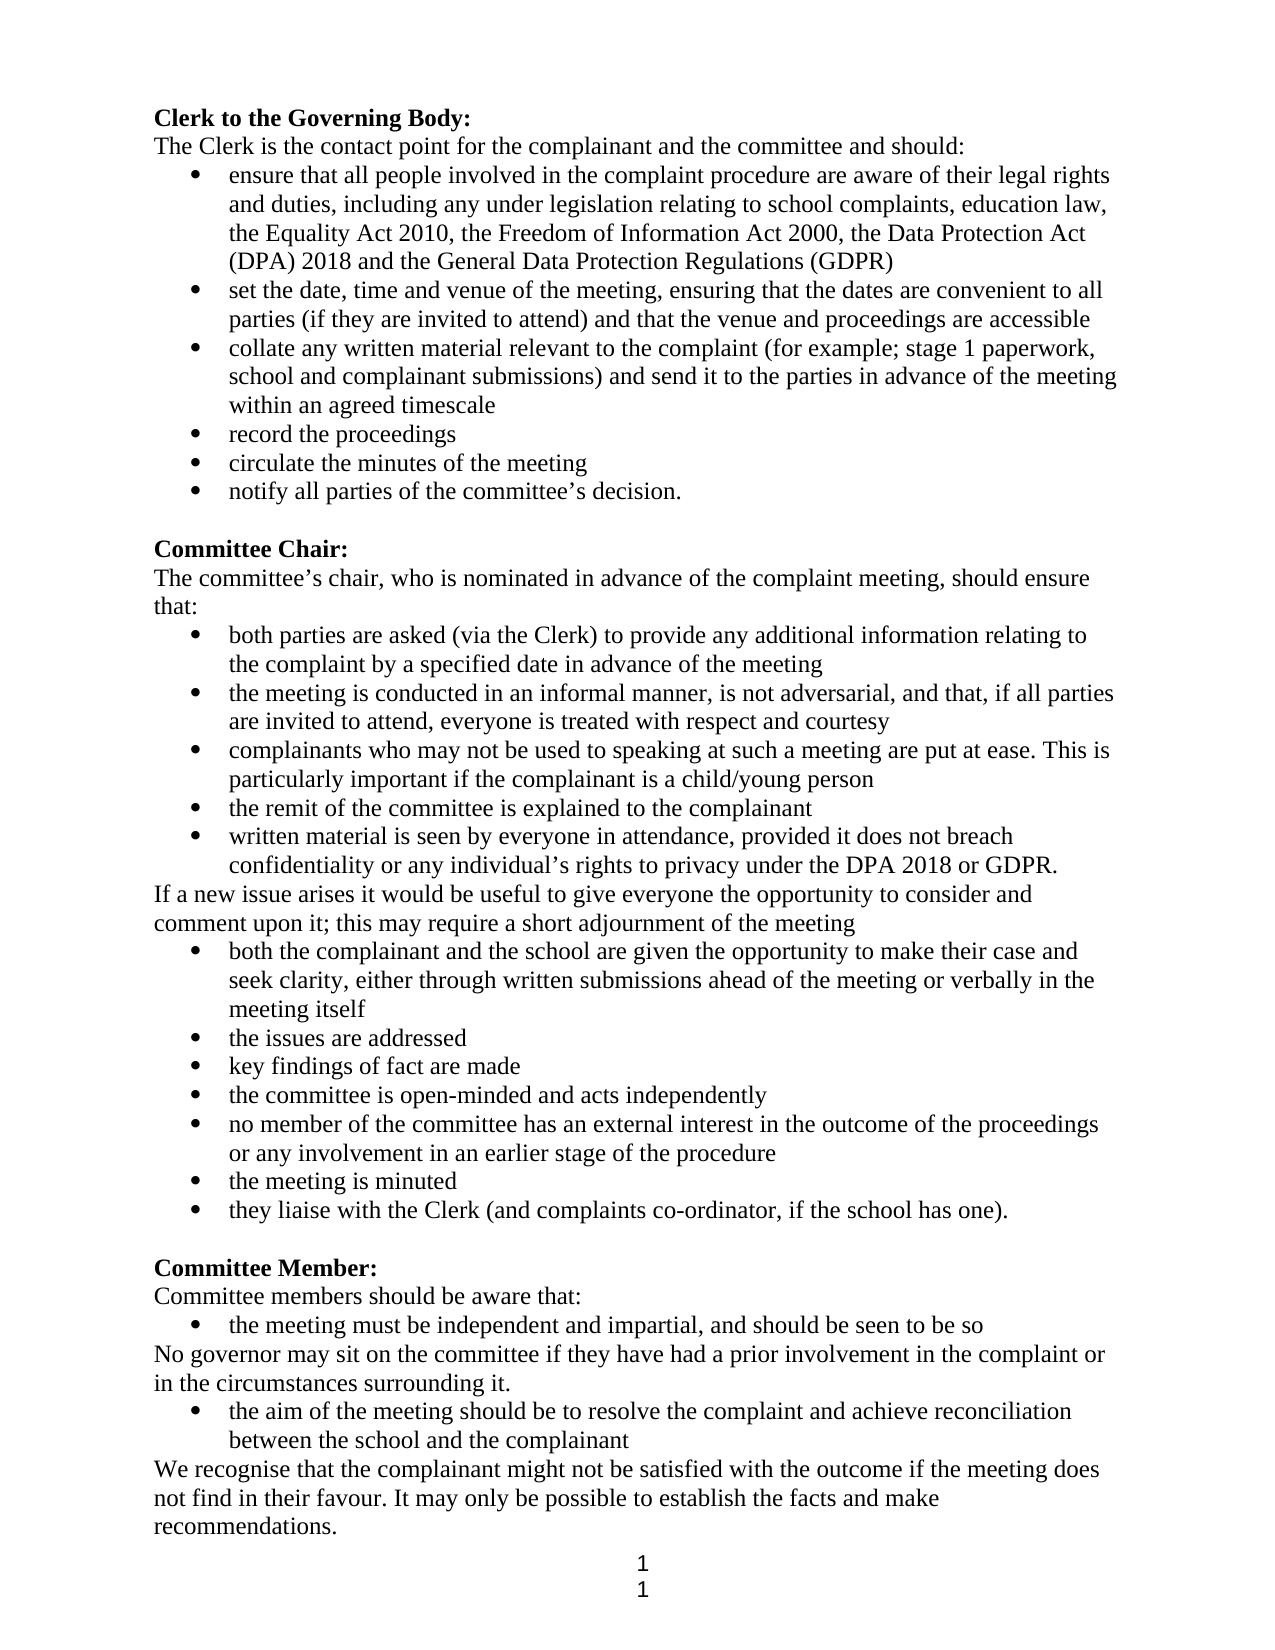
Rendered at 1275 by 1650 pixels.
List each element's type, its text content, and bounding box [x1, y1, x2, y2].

text No governor may sit on the committee if they have had a prior involvement in the complaint or in the circumstances surrounding it. [153, 1339, 1121, 1396]
list the issues are addressed [191, 1023, 1121, 1051]
list circulate the minutes of the meeting [191, 448, 1121, 476]
list the committee is open-minded and acts independently [191, 1080, 1121, 1109]
text If a new issue arises it would be useful to give everyone the opportunity to consider and comment upon it; this may require a short adjournment of the meeting [153, 879, 1121, 936]
list notify all parties of the committee’s decision. [191, 476, 1121, 505]
list complainants who may not be used to speaking at such a meeting are put at ease. This is particularly important if the complainant is a child/young person [191, 735, 1121, 793]
list key findings of fact are made [191, 1051, 1121, 1080]
text Committee Member: [153, 1253, 1121, 1281]
list both the complainant and the school are given the opportunity to make their case and seek clarity, either through written submissions ahead of the meeting or verbally in the meeting itself [191, 936, 1121, 1023]
text Committee members should be aware that: [153, 1281, 1121, 1310]
list collate any written material relevant to the complaint (for example; stage 1 paperwork, school and complainant submissions) and send it to the parties in advance of the meeting within an agreed timescale [191, 333, 1121, 419]
list written material is seen by everyone in attendance, provided it does not breach confidentiality or any individual’s rights to privacy under the DPA 2018 or GDPR. [191, 821, 1121, 879]
list record the proceedings [191, 419, 1121, 448]
text The committee’s chair, who is nominated in advance of the complaint meeting, should ensure that: [153, 563, 1121, 620]
text Clerk to the Governing Body: [153, 103, 1121, 131]
list ensure that all people involved in the complaint procedure are aware of their legal rights and duties, including any under legislation relating to school complaints, education law, the Equality Act 2010, the Freedom of Information Act 2000, the Data Protection Act (DPA) 2018 and the General Data Protection Regulations (GDPR) [191, 160, 1121, 275]
text Committee Chair: [153, 534, 1121, 563]
list the meeting is minuted [191, 1166, 1121, 1195]
list both parties are asked (via the Clerk) to provide any additional information relating to the complaint by a specified date in advance of the meeting [191, 620, 1121, 678]
text The Clerk is the contact point for the complainant and the committee and should: [153, 131, 1121, 160]
text We recognise that the complainant might not be satisfied with the outcome if the meeting does not find in their favour. It may only be possible to establish the facts and make recommendations. [153, 1454, 1121, 1540]
list the aim of the meeting should be to resolve the complaint and achieve reconciliation between the school and the complainant [191, 1396, 1121, 1454]
list the meeting must be independent and impartial, and should be seen to be so [191, 1310, 1121, 1339]
list the remit of the committee is explained to the complainant [191, 793, 1121, 821]
list the meeting is conducted in an informal manner, is not adversarial, and that, if all parties are invited to attend, everyone is treated with respect and courtesy [191, 678, 1121, 735]
list no member of the committee has an external interest in the outcome of the proceedings or any involvement in an earlier stage of the procedure [191, 1109, 1121, 1166]
list set the date, time and venue of the meeting, ensuring that the dates are convenient to all parties (if they are invited to attend) and that the venue and proceedings are accessible [191, 275, 1121, 333]
list they liaise with the Clerk (and complaints co-ordinator, if the school has one). [191, 1195, 1121, 1224]
